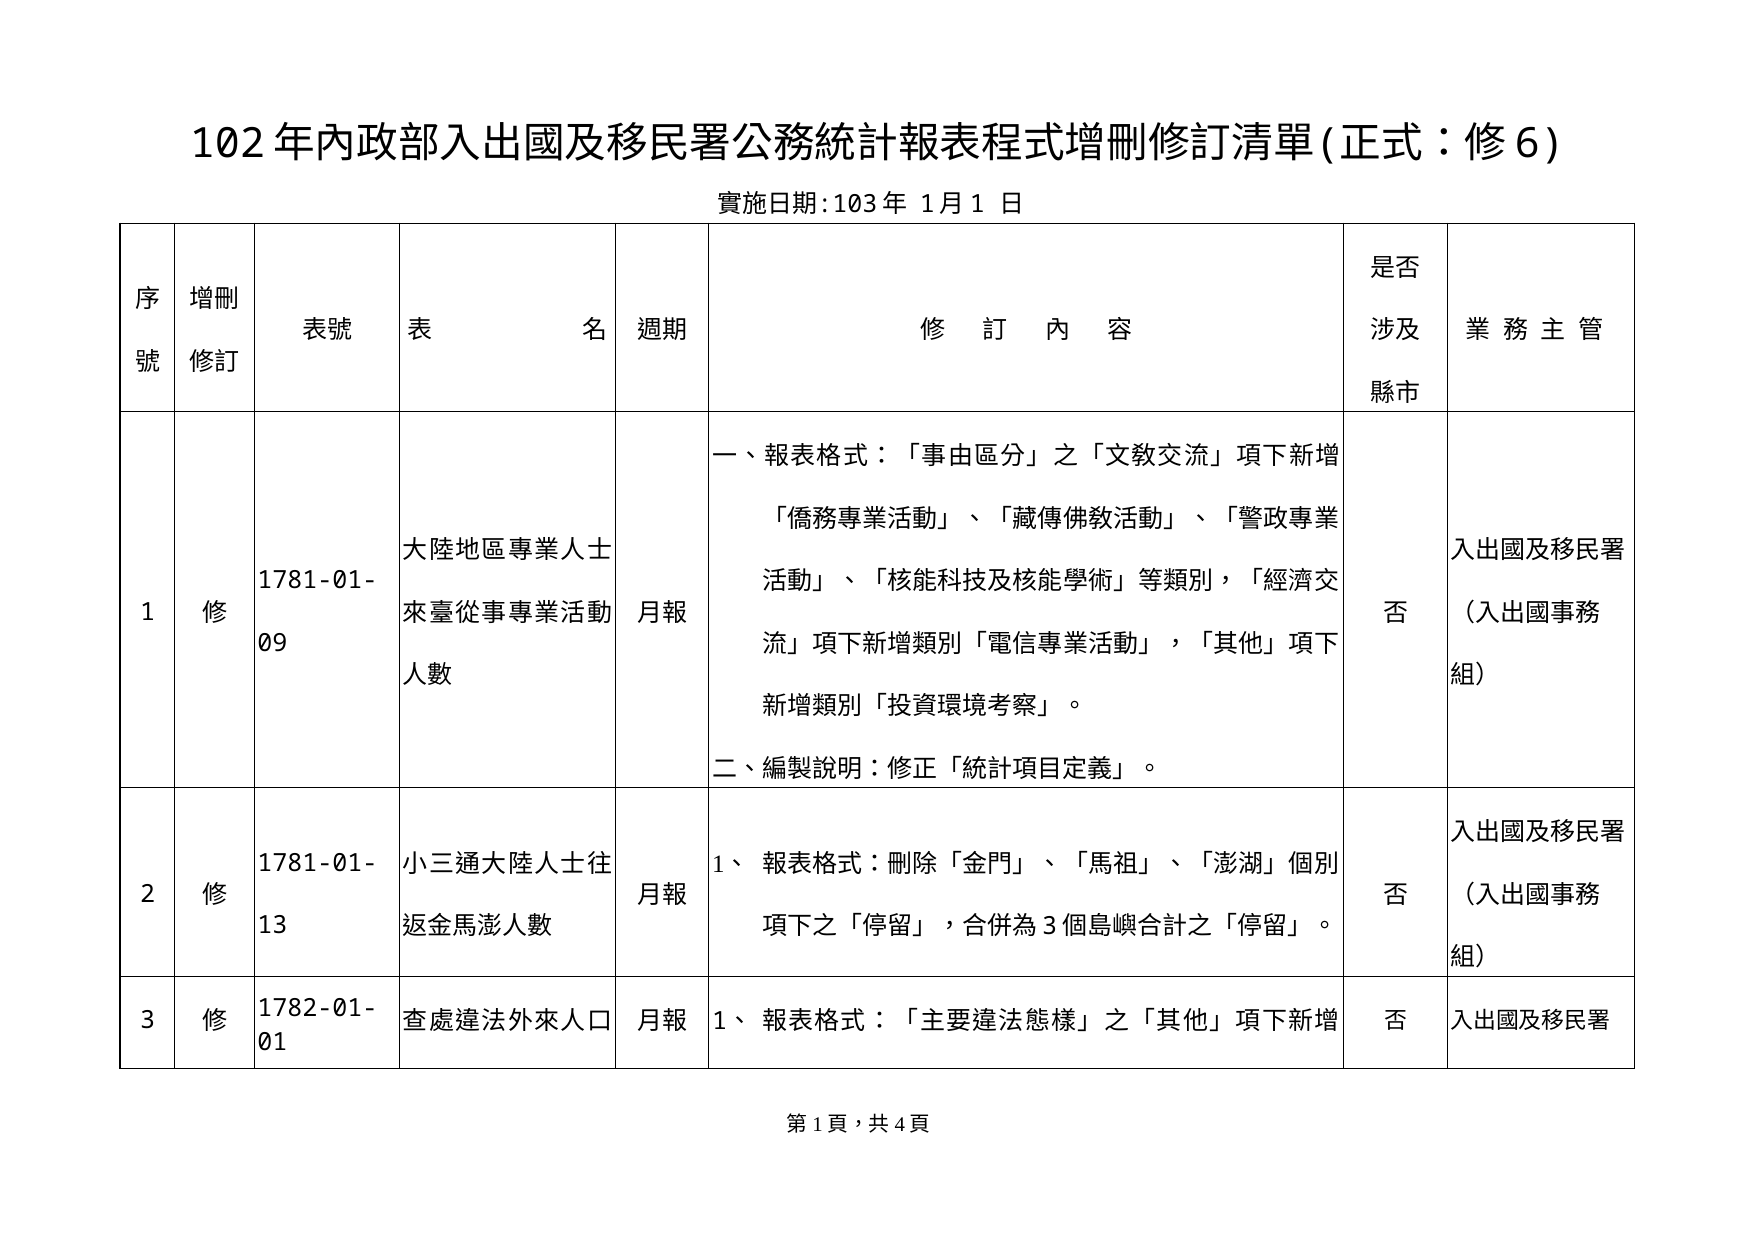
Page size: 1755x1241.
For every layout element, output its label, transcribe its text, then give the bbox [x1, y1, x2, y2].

table_cell 報表格式：刪除「金門」、「馬祖」、「澎湖」個別項下之「停留」，合併為3個島嶼合計之「停留」。 [709, 788, 1343, 976]
table_cell 月報 [616, 977, 708, 1068]
table_header 表 名 [400, 224, 615, 411]
table_cell 否 [1344, 412, 1447, 787]
table_header 序號 [121, 224, 174, 411]
table_header 增刪修訂 [175, 224, 254, 411]
table_cell 月報 [616, 412, 708, 787]
table_header 週期 [616, 224, 708, 411]
text 102年內政部入出國及移民署公務統計報表程式增刪修訂清單(正式：修6) [148, 98, 1606, 160]
table_header 是否 涉及 縣市 [1344, 224, 1447, 411]
table_cell 小三通大陸人士往返金馬澎人數 [400, 788, 615, 976]
table_cell 報表格式：「主要違法態樣」之「其他」項下新增 [709, 977, 1343, 1068]
table_cell 入出國及移民署（入出國事務組） [1448, 412, 1634, 787]
table_cell 修 [175, 977, 254, 1068]
table_cell 入出國及移民署（入出國事務組） [1448, 788, 1634, 976]
table_cell 1 [121, 412, 174, 787]
table_cell 查處違法外來人口 [400, 977, 615, 1068]
table_header 業 務 主 管 [1448, 224, 1634, 411]
table_cell 修 [175, 412, 254, 787]
table_header 表號 [255, 224, 399, 411]
table_cell 1781-01-09 [255, 412, 399, 787]
table_cell 否 [1344, 977, 1447, 1068]
table_cell 1782-01-01 [255, 977, 399, 1068]
table_cell 一、報表格式：「事由區分」之「文敎交流」項下新增「僑務專業活動」、「藏傳佛敎活動」、「警政專業活動」、「核能科技及核能學術」等類別，「經濟交流」項下新增類別「電信專業活動」，「其他」項下新增類別「投資環境考察」。 二、編製說明：修正「統計項目定義」。 [709, 412, 1343, 787]
table_cell 大陸地區專業人士來臺從事專業活動人數 [400, 412, 615, 787]
table_cell 2 [121, 788, 174, 976]
table_cell 否 [1344, 788, 1447, 976]
table_cell 修 [175, 788, 254, 976]
table_cell 3 [121, 977, 174, 1068]
text 實施日期:103年 1月1 日 [148, 160, 1606, 223]
table_cell 1781-01-13 [255, 788, 399, 976]
table_cell 入出國及移民署 [1448, 977, 1634, 1068]
table_cell 月報 [616, 788, 708, 976]
table_header 修 訂 內 容 [709, 224, 1343, 411]
